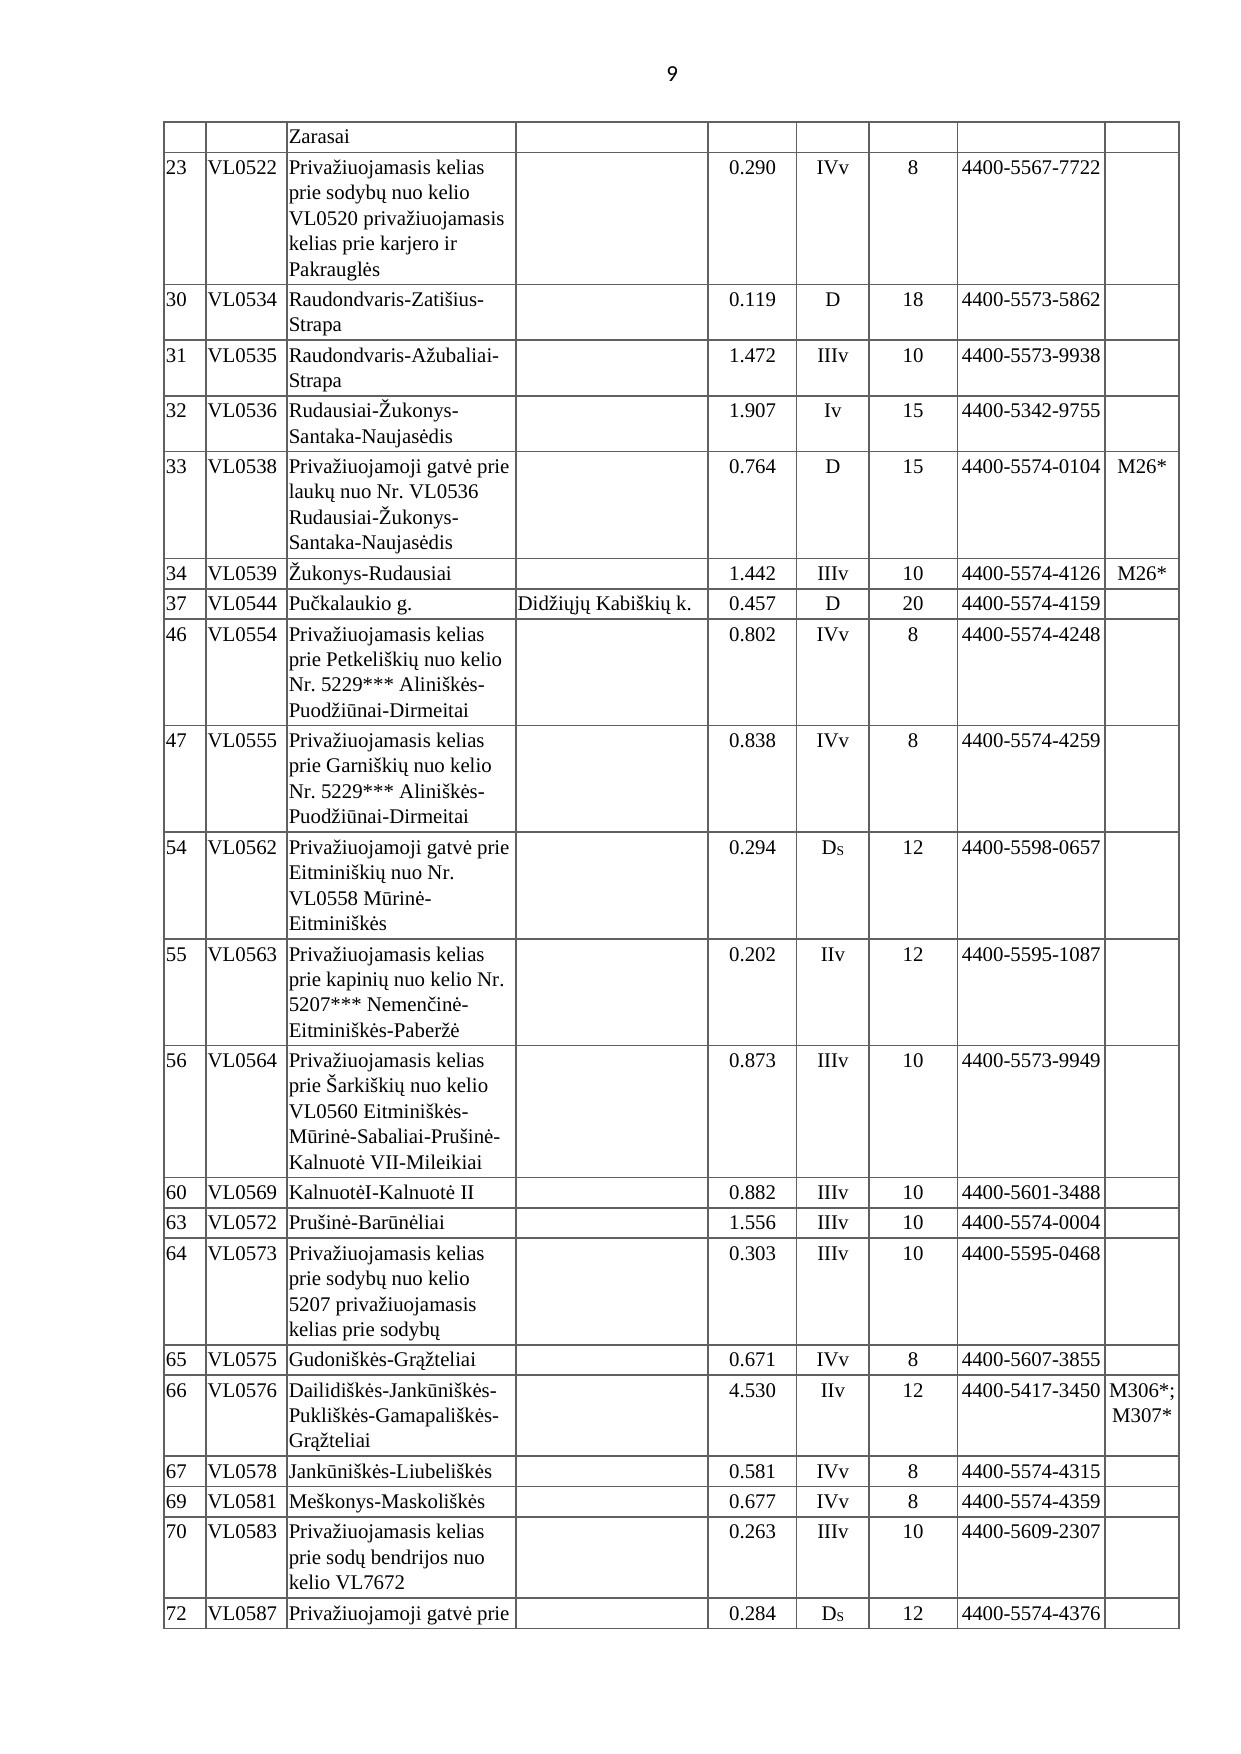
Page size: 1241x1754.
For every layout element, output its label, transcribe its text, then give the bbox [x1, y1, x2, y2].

table_cell 4400-5574-0004 [958, 1209, 1104, 1237]
table_cell M26* [1106, 559, 1178, 588]
table_cell 72 [165, 1599, 205, 1628]
table_cell 8 [870, 726, 957, 831]
table_cell [1106, 397, 1178, 451]
table_cell Iv [797, 397, 868, 451]
table_cell [517, 341, 707, 395]
table_cell 0.838 [709, 726, 796, 831]
table_cell 15 [870, 397, 957, 451]
table_cell Privažiuojamasis kelias prie Šarkiškių nuo kelio VL0560 Eitminiškės-Mūrinė-Sabaliai-Prušinė-Kalnuotė VII-Mileikiai [288, 1046, 515, 1177]
table_cell VL0578 [207, 1457, 286, 1486]
table_cell 0.671 [709, 1346, 796, 1374]
table_cell [517, 833, 707, 938]
table_cell 4400-5598-0657 [958, 833, 1104, 938]
table_cell VL0562 [207, 833, 286, 938]
table_cell 4400-5567-7722 [958, 153, 1104, 283]
table_cell [207, 123, 286, 151]
table_cell M26* [1106, 452, 1178, 557]
table_cell Raudondvaris-Zatišius-Strapa [288, 285, 515, 339]
table_cell 10 [870, 1209, 957, 1237]
table_cell 4400-5574-4159 [958, 590, 1104, 618]
table_cell [1106, 1518, 1178, 1597]
table_cell 10 [870, 1518, 957, 1597]
table_cell [1106, 123, 1178, 151]
table_cell VL0555 [207, 726, 286, 831]
table_cell IVv [797, 153, 868, 283]
table_cell IIIv [797, 1046, 868, 1177]
table_cell Raudondvaris-Ažubaliai-Strapa [288, 341, 515, 395]
table_cell [517, 620, 707, 725]
table_cell 0.290 [709, 153, 796, 283]
table_cell [797, 123, 868, 151]
table_cell 4400-5574-4315 [958, 1457, 1104, 1486]
table_cell 30 [165, 285, 205, 339]
table_cell 1.907 [709, 397, 796, 451]
table_cell 0.119 [709, 285, 796, 339]
table_cell 64 [165, 1239, 205, 1344]
table_cell 0.457 [709, 590, 796, 618]
table_cell 12 [870, 940, 957, 1045]
table_cell VL0544 [207, 590, 286, 618]
table_cell 67 [165, 1457, 205, 1486]
table_cell 4400-5574-4359 [958, 1487, 1104, 1516]
table_cell [1106, 833, 1178, 938]
table_cell Dailidiškės-Jankūniškės-Pukliškės-Gamapališkės-Grąžteliai [288, 1376, 515, 1455]
table_cell 8 [870, 1346, 957, 1374]
table_cell [1106, 1046, 1178, 1177]
table_cell [517, 940, 707, 1045]
table_cell VL0576 [207, 1376, 286, 1455]
table_cell M306*; M307* [1106, 1376, 1178, 1455]
table_cell DS [797, 1599, 868, 1628]
table_cell VL0573 [207, 1239, 286, 1344]
table_cell Rudausiai-Žukonys-Santaka-Naujasėdis [288, 397, 515, 451]
table_cell 12 [870, 1599, 957, 1628]
table_cell 1.442 [709, 559, 796, 588]
table_cell 0.802 [709, 620, 796, 725]
table_cell VL0538 [207, 452, 286, 557]
table_cell 4400-5574-4248 [958, 620, 1104, 725]
table_cell DS [797, 833, 868, 938]
table_cell IIv [797, 1376, 868, 1455]
table_cell 0.882 [709, 1178, 796, 1207]
table_cell IVv [797, 1457, 868, 1486]
table_cell [517, 153, 707, 283]
table_cell 8 [870, 1457, 957, 1486]
table_cell 20 [870, 590, 957, 618]
table_cell D [797, 285, 868, 339]
table_cell Meškonys-Maskoliškės [288, 1487, 515, 1516]
table_cell Žukonys-Rudausiai [288, 559, 515, 588]
table_cell Privažiuojamasis kelias prie sodybų nuo kelio 5207 privažiuojamasis kelias prie sodybų [288, 1239, 515, 1344]
table_cell 32 [165, 397, 205, 451]
table_cell Jankūniškės-Liubeliškės [288, 1457, 515, 1486]
table_cell 31 [165, 341, 205, 395]
table_cell VL0581 [207, 1487, 286, 1516]
table_cell 0.294 [709, 833, 796, 938]
table_cell [517, 1518, 707, 1597]
table_cell 0.764 [709, 452, 796, 557]
table_cell VL0554 [207, 620, 286, 725]
table_cell 4400-5601-3488 [958, 1178, 1104, 1207]
table_cell 34 [165, 559, 205, 588]
table_cell [517, 1599, 707, 1628]
table_cell [517, 123, 707, 151]
table_cell Prušinė-Barūnėliai [288, 1209, 515, 1237]
table_cell 66 [165, 1376, 205, 1455]
table_cell 54 [165, 833, 205, 938]
table_cell Privažiuojamasis kelias prie sodų bendrijos nuo kelio VL7672 [288, 1518, 515, 1597]
table_cell 4400-5595-0468 [958, 1239, 1104, 1344]
table_cell Gudoniškės-Grąžteliai [288, 1346, 515, 1374]
table_cell IIIv [797, 1209, 868, 1237]
table_cell [517, 1457, 707, 1486]
table_cell 10 [870, 1046, 957, 1177]
table_cell 8 [870, 1487, 957, 1516]
table_cell [1106, 1209, 1178, 1237]
table_cell 0.581 [709, 1457, 796, 1486]
table_cell 8 [870, 153, 957, 283]
table_cell Privažiuojamasis kelias prie sodybų nuo kelio VL0520 privažiuojamasis kelias prie karjero ir Pakrauglės [288, 153, 515, 283]
table_cell 65 [165, 1346, 205, 1374]
table_cell [517, 1376, 707, 1455]
table_cell [1106, 1457, 1178, 1486]
table_cell [517, 452, 707, 557]
table_cell VL0536 [207, 397, 286, 451]
table_cell 15 [870, 452, 957, 557]
table_cell 4400-5574-4259 [958, 726, 1104, 831]
table_cell Pučkalaukio g. [288, 590, 515, 618]
table_cell 23 [165, 153, 205, 283]
table_cell [517, 397, 707, 451]
table_cell [517, 726, 707, 831]
table_cell VL0583 [207, 1518, 286, 1597]
table_cell 4400-5574-4126 [958, 559, 1104, 588]
table_cell VL0575 [207, 1346, 286, 1374]
table_cell [958, 123, 1104, 151]
table_cell 60 [165, 1178, 205, 1207]
table_cell 0.677 [709, 1487, 796, 1516]
table_cell IIv [797, 940, 868, 1045]
table_cell 12 [870, 833, 957, 938]
table_cell IIIv [797, 1239, 868, 1344]
table_cell [1106, 153, 1178, 283]
table_cell 0.202 [709, 940, 796, 1045]
table_cell [1106, 1599, 1178, 1628]
table_cell IIIv [797, 1178, 868, 1207]
table_cell 0.873 [709, 1046, 796, 1177]
table_cell [517, 1487, 707, 1516]
table_cell 4400-5609-2307 [958, 1518, 1104, 1597]
table_cell IIIv [797, 341, 868, 395]
table_cell [517, 1346, 707, 1374]
table_cell IVv [797, 1487, 868, 1516]
table_cell 4400-5573-9949 [958, 1046, 1104, 1177]
table_cell Privažiuojamasis kelias prie Garniškių nuo kelio Nr. 5229*** Aliniškės-Puodžiūnai-Dirmeitai [288, 726, 515, 831]
table_cell [517, 285, 707, 339]
table_cell VL0563 [207, 940, 286, 1045]
table_cell 18 [870, 285, 957, 339]
table_cell 10 [870, 1239, 957, 1344]
table_cell VL0522 [207, 153, 286, 283]
table_cell [1106, 1178, 1178, 1207]
table_cell 10 [870, 559, 957, 588]
table_cell 46 [165, 620, 205, 725]
table_cell 10 [870, 341, 957, 395]
table_cell 4400-5607-3855 [958, 1346, 1104, 1374]
table_cell VL0564 [207, 1046, 286, 1177]
table_cell 69 [165, 1487, 205, 1516]
table_cell 0.303 [709, 1239, 796, 1344]
table_cell [165, 123, 205, 151]
table_cell 8 [870, 620, 957, 725]
table_cell [517, 1046, 707, 1177]
table_cell [517, 1239, 707, 1344]
table_cell VL0535 [207, 341, 286, 395]
table_cell 4400-5417-3450 [958, 1376, 1104, 1455]
table_cell IIIv [797, 1518, 868, 1597]
table_cell [1106, 341, 1178, 395]
table_cell IVv [797, 726, 868, 831]
table_cell [1106, 285, 1178, 339]
table_cell 12 [870, 1376, 957, 1455]
table_cell [1106, 620, 1178, 725]
table_cell Privažiuojamoji gatvė prie laukų nuo Nr. VL0536 Rudausiai-Žukonys-Santaka-Naujasėdis [288, 452, 515, 557]
table_cell Didžiųjų Kabiškių k. [517, 590, 707, 618]
table_cell IVv [797, 1346, 868, 1374]
table_cell 4400-5574-4376 [958, 1599, 1104, 1628]
table_cell VL0572 [207, 1209, 286, 1237]
table_cell KalnuotėI-Kalnuotė II [288, 1178, 515, 1207]
table_cell [1106, 1346, 1178, 1374]
table_cell Privažiuojamasis kelias prie kapinių nuo kelio Nr. 5207*** Nemenčinė-Eitminiškės-Paberžė [288, 940, 515, 1045]
table_cell 47 [165, 726, 205, 831]
table_cell 4.530 [709, 1376, 796, 1455]
table_cell [517, 559, 707, 588]
table_cell 37 [165, 590, 205, 618]
table_cell 4400-5595-1087 [958, 940, 1104, 1045]
table_cell [1106, 1487, 1178, 1516]
table_cell 4400-5573-9938 [958, 341, 1104, 395]
table_cell 63 [165, 1209, 205, 1237]
table_cell VL0534 [207, 285, 286, 339]
table_cell [1106, 726, 1178, 831]
table_cell [870, 123, 957, 151]
table_cell 10 [870, 1178, 957, 1207]
table_cell [1106, 590, 1178, 618]
table_cell 1.556 [709, 1209, 796, 1237]
table_cell VL0539 [207, 559, 286, 588]
table_cell IVv [797, 620, 868, 725]
table_cell Privažiuojamasis kelias prie Petkeliškių nuo kelio Nr. 5229*** Aliniškės-Puodžiūnai-Dirmeitai [288, 620, 515, 725]
table_cell 4400-5574-0104 [958, 452, 1104, 557]
table_cell Privažiuojamoji gatvė prie [288, 1599, 515, 1628]
table_cell 0.263 [709, 1518, 796, 1597]
table_cell 56 [165, 1046, 205, 1177]
table_cell 55 [165, 940, 205, 1045]
table_cell [1106, 940, 1178, 1045]
table_cell 33 [165, 452, 205, 557]
table_cell [517, 1178, 707, 1207]
table_cell Zarasai [288, 123, 515, 151]
table_cell Privažiuojamoji gatvė prie Eitminiškių nuo Nr. VL0558 Mūrinė-Eitminiškės [288, 833, 515, 938]
table_cell 0.284 [709, 1599, 796, 1628]
table_cell VL0569 [207, 1178, 286, 1207]
table_cell D [797, 590, 868, 618]
table_cell D [797, 452, 868, 557]
table_cell 4400-5573-5862 [958, 285, 1104, 339]
table_cell [517, 1209, 707, 1237]
table_cell VL0587 [207, 1599, 286, 1628]
table_cell 4400-5342-9755 [958, 397, 1104, 451]
table_cell [709, 123, 796, 151]
table_cell 1.472 [709, 341, 796, 395]
table_cell [1106, 1239, 1178, 1344]
table_cell IIIv [797, 559, 868, 588]
table_cell 70 [165, 1518, 205, 1597]
